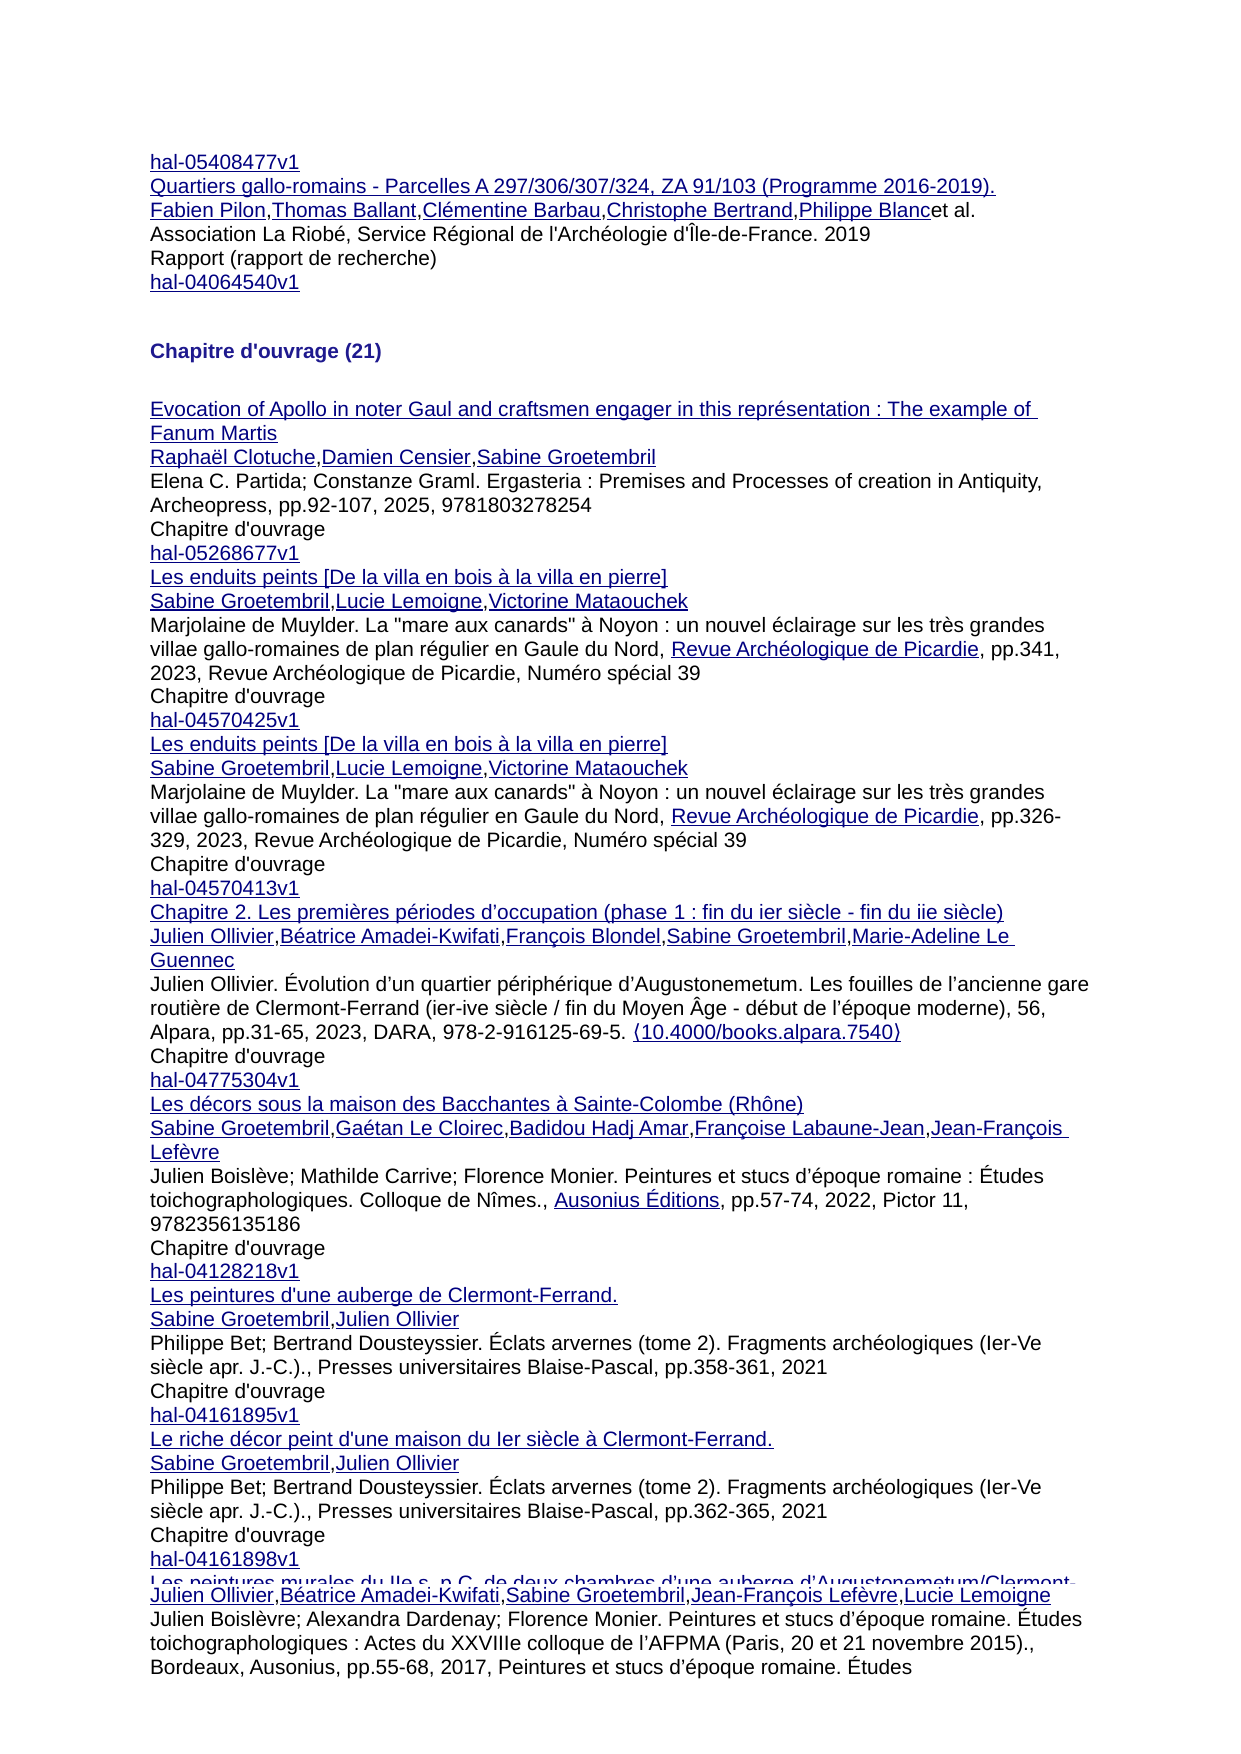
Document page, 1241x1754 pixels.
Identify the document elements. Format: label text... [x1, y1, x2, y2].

table_cell Les enduits peints [De la villa en bois à la villa en pierre] Sabine Groetembril,Lucie Lemoigne,Victorine Mataouchek Marjolaine de Muylder. La "mare aux canards" à Noyon : un nouvel éclairage sur les très grandes villae gallo-romaines de plan régulier en Gaule du Nord, Revue Archéologique de Picardie, pp.326-329, 2023, Revue Archéologique de Picardie, Numéro spécial 39 Chapitre d'ouvrage hal-04570413v1 [150, 732, 1090, 900]
table_cell Les enduits peints [De la villa en bois à la villa en pierre] Sabine Groetembril,Lucie Lemoigne,Victorine Mataouchek Marjolaine de Muylder. La "mare aux canards" à Noyon : un nouvel éclairage sur les très grandes villae gallo-romaines de plan régulier en Gaule du Nord, Revue Archéologique de Picardie, pp.341, 2023, Revue Archéologique de Picardie, Numéro spécial 39 Chapitre d'ouvrage hal-04570425v1 [150, 565, 1090, 732]
table_cell Quartiers gallo-romains - Parcelles A 297/306/307/324, ZA 91/103 (Programme 2016-2019). Fabien Pilon,Thomas Ballant,Clémentine Barbau,Christophe Bertrand,Philippe Blancet al. Association La Riobé, Service Régional de l'Archéologie d'Île-de-France. 2019 Rapport (rapport de recherche) hal-04064540v1 [150, 174, 1090, 294]
table_cell Chapitre 2. Les premières périodes d’occupation (phase 1 : fin du ier siècle - fin du iie siècle) Julien Ollivier,Béatrice Amadei-Kwifati,François Blondel,Sabine Groetembril,Marie-Adeline Le Guennec Julien Ollivier. Évolution d’un quartier périphérique d’Augustonemetum. Les fouilles de l’ancienne gare routière de Clermont-Ferrand (ier-ive siècle / fin du Moyen Âge - début de l’époque moderne), 56, Alpara, pp.31-65, 2023, DARA, 978-2-916125-69-5. ⟨10.4000/books.alpara.7540⟩ Chapitre d'ouvrage hal-04775304v1 [150, 900, 1090, 1092]
table_cell hal-05408477v1 [150, 150, 1090, 174]
table_cell Les décors sous la maison des Bacchantes à Sainte-Colombe (Rhône) Sabine Groetembril,Gaétan Le Cloirec,Badidou Hadj Amar,Françoise Labaune-Jean,Jean-François Lefèvre Julien Boislève; Mathilde Carrive; Florence Monier. Peintures et stucs d’époque romaine : Études toichographologiques. Colloque de Nîmes., Ausonius Éditions, pp.57-74, 2022, Pictor 11, 9782356135186 Chapitre d'ouvrage hal-04128218v1 [150, 1092, 1090, 1283]
subtitle Chapitre d'ouvrage (21) [150, 338, 1090, 362]
table_cell Les peintures murales du IIe s. p.C. de deux chambres d’une auberge d’Augustonemetum/Clermont-Ferrand Julien Ollivier,Béatrice Amadei-Kwifati,Sabine Groetembril,Jean-François Lefèvre,Lucie Lemoigne Julien Boislèvre; Alexandra Dardenay; Florence Monier. Peintures et stucs d’époque romaine. Études toichographologiques : Actes du XXVIIIe colloque de l’AFPMA (Paris, 20 et 21 novembre 2015)., Bordeaux, Ausonius, pp.55-68, 2017, Peintures et stucs d’époque romaine. Études toichographologiques Chapitre d'ouvrage hal-01921550v1 [150, 1571, 1090, 1679]
table_cell Le riche décor peint d'une maison du Ier siècle à Clermont-Ferrand. Sabine Groetembril,Julien Ollivier Philippe Bet; Bertrand Dousteyssier. Éclats arvernes (tome 2). Fragments archéologiques (Ier-Ve siècle apr. J.-C.)., Presses universitaires Blaise-Pascal, pp.362-365, 2021 Chapitre d'ouvrage hal-04161898v1 [150, 1427, 1090, 1571]
table_cell Les peintures d'une auberge de Clermont-Ferrand. Sabine Groetembril,Julien Ollivier Philippe Bet; Bertrand Dousteyssier. Éclats arvernes (tome 2). Fragments archéologiques (Ier-Ve siècle apr. J.-C.)., Presses universitaires Blaise-Pascal, pp.358-361, 2021 Chapitre d'ouvrage hal-04161895v1 [150, 1283, 1090, 1427]
table_header Evocation of Apollo in noter Gaul and craftsmen engager in this représentation : The example of Fanum Martis Raphaël Clotuche,Damien Censier,Sabine Groetembril Elena C. Partida; Constanze Graml. Ergasteria : Premises and Processes of creation in Antiquity, Archeopress, pp.92-107, 2025, 9781803278254 Chapitre d'ouvrage hal-05268677v1 [150, 397, 1090, 564]
